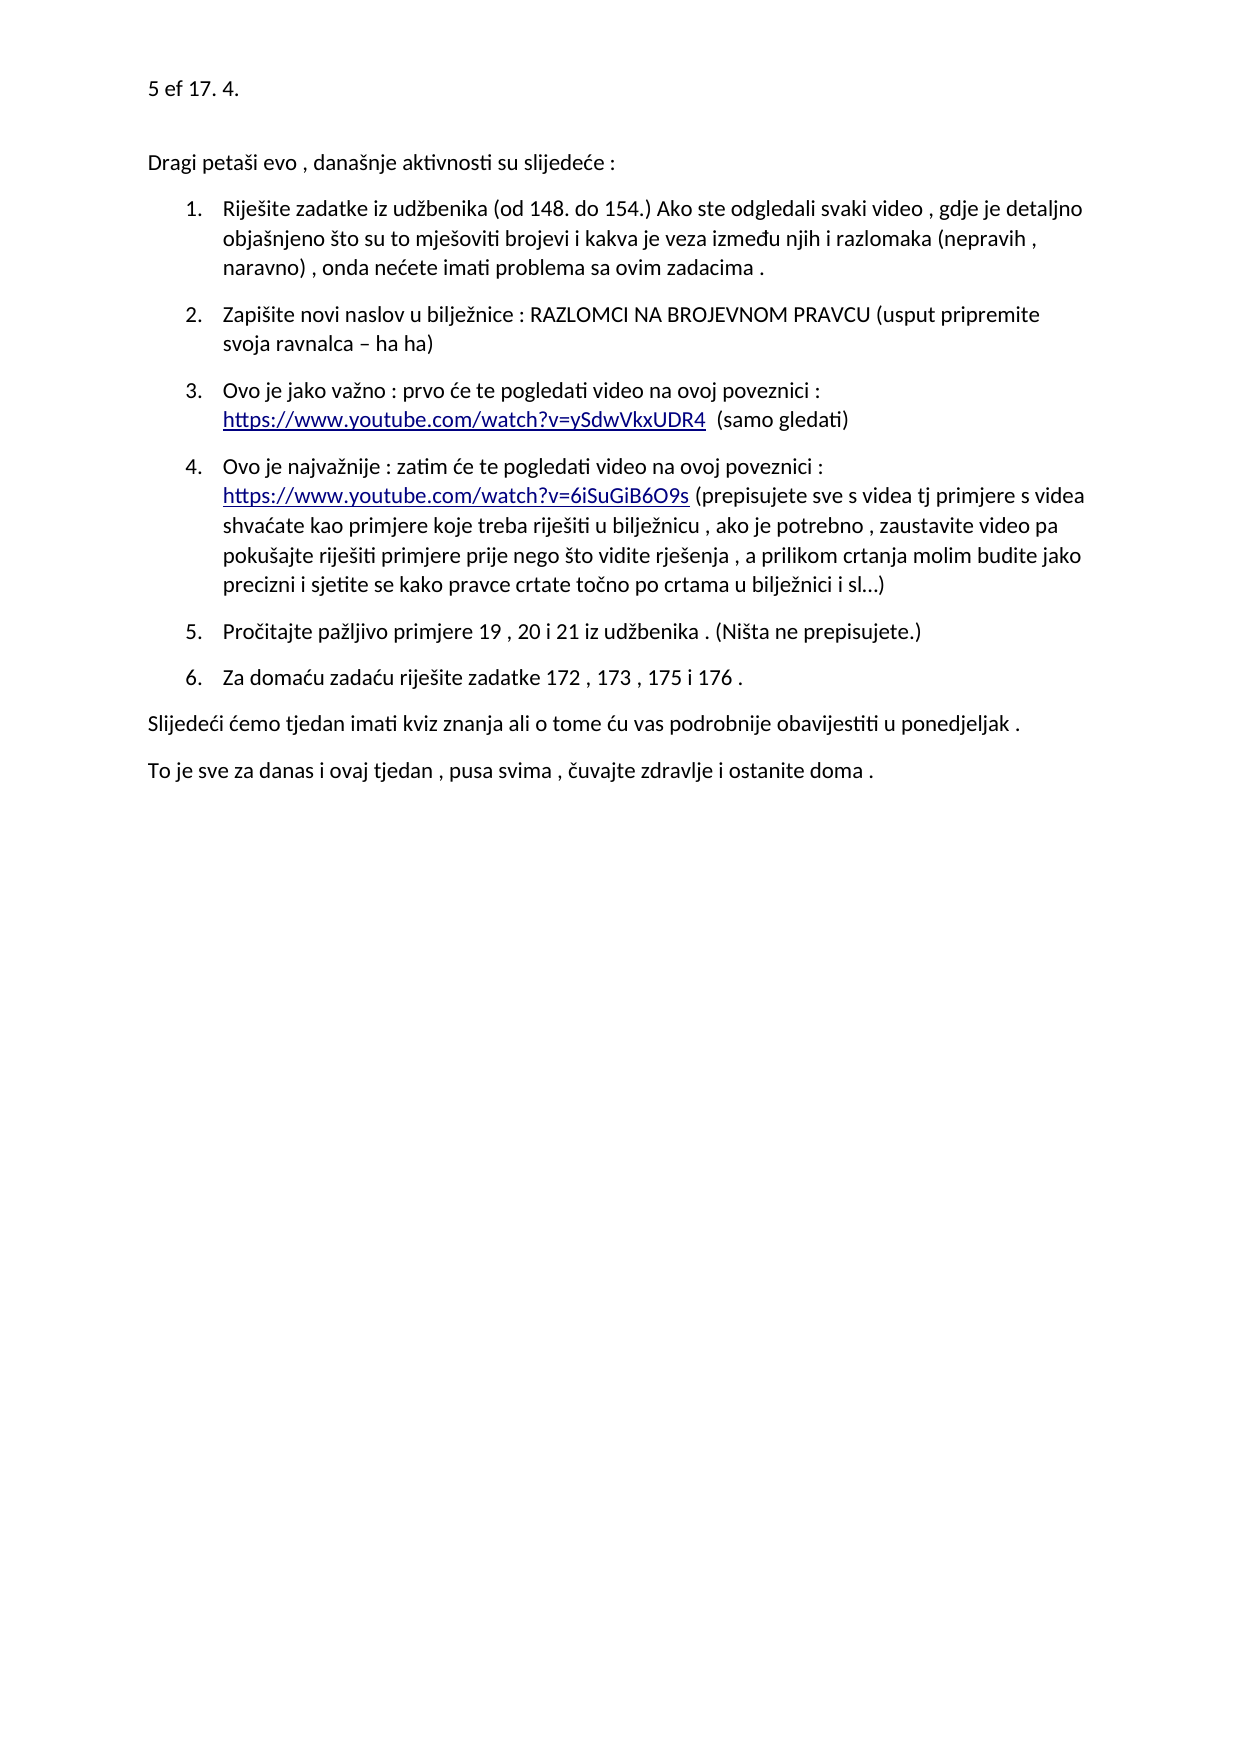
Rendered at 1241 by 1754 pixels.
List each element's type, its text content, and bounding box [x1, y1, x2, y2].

list Ovo je jako važno : prvo će te pogledati video na ovoj poveznici : https://www.youtube.com/watch?v=ySdwVkxUDR4 (samo gledati) [185, 376, 1093, 433]
list Riješite zadatke iz udžbenika (od 148. do 154.) Ako ste odgledali svaki video , gdje je detaljno objašnjeno što su to mješoviti brojevi i kakva je veza između njih i razlomaka (nepravih , naravno) , onda nećete imati problema sa ovim zadacima . [185, 194, 1093, 281]
list Zapišite novi naslov u bilježnice : RAZLOMCI NA BROJEVNOM PRAVCU (usput pripremite svoja ravnalca – ha ha) [185, 300, 1093, 357]
list Ovo je najvažnije : zatim će te pogledati video na ovoj poveznici : https://www.youtube.com/watch?v=6iSuGiB6O9s (prepisujete sve s videa tj primjere s videa shvaćate kao primjere koje treba riješiti u bilježnicu , ako je potrebno , zaustavite video pa pokušajte riješiti primjere prije nego što vidite rješenja , a prilikom crtanja molim budite jako precizni i sjetite se kako pravce crtate točno po crtama u bilježnici i sl…) [185, 452, 1093, 598]
list Pročitajte pažljivo primjere 19 , 20 i 21 iz udžbenika . (Ništa ne prepisujete.) [185, 617, 1093, 645]
text Slijedeći ćemo tjedan imati kviz znanja ali o tome ću vas podrobnije obavijestiti u ponedjeljak . [148, 709, 1093, 738]
text To je sve za danas i ovaj tjedan , pusa svima , čuvajte zdravlje i ostanite doma . [148, 756, 1093, 784]
list Za domaću zadaću riješite zadatke 172 , 173 , 175 i 176 . [185, 663, 1093, 691]
text Dragi petaši evo , današnje aktivnosti su slijedeće : [148, 148, 1093, 176]
